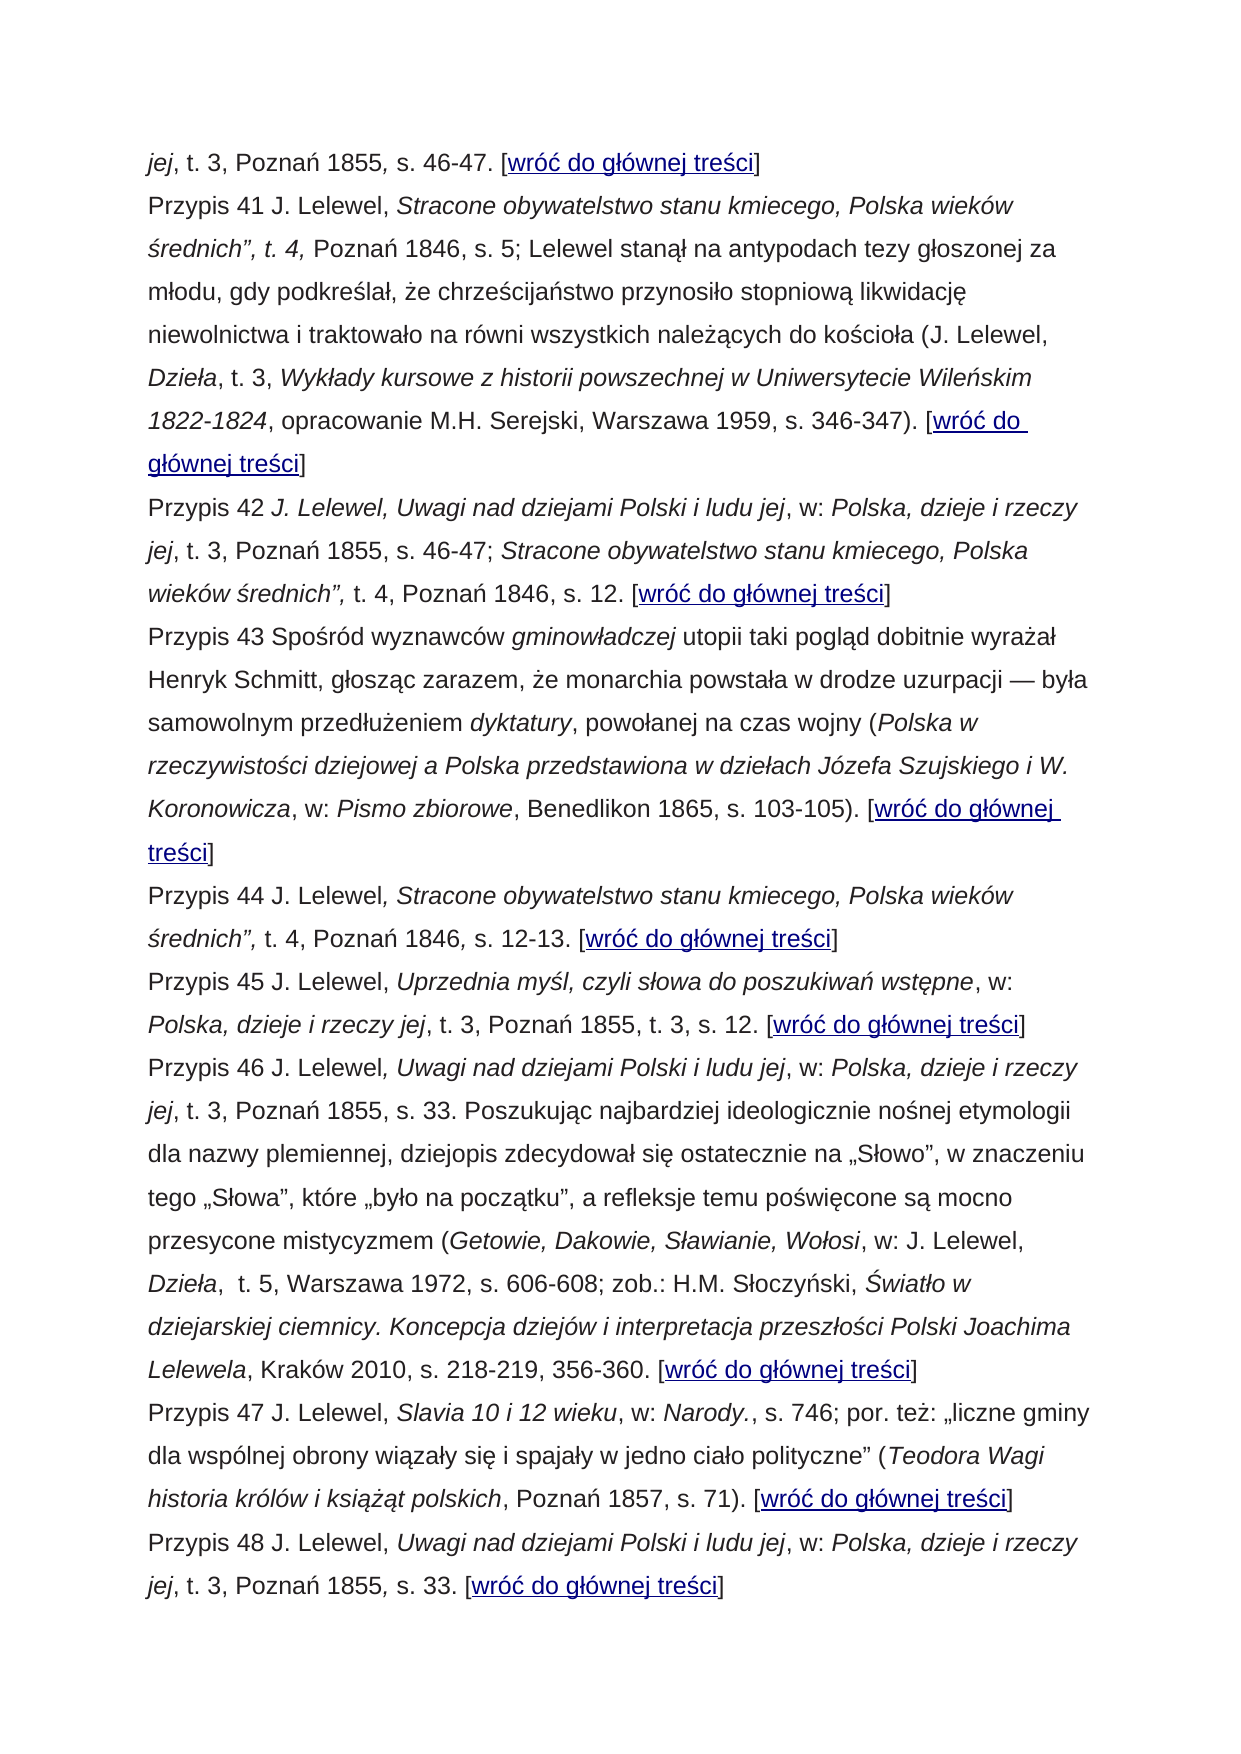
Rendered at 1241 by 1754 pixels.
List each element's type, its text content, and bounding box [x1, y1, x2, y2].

text Przypis 46 J. Lelewel, Uwagi nad dziejami Polski i ludu jej, w: Polska, dzieje i rzeczy jej, t. 3, Poznań 1855, s. 33. Poszukując najbardziej ideologicznie nośnej etymologii dla nazwy plemiennej, dziejopis zdecydował się ostatecznie na „Słowo”, w znaczeniu tego „Słowa”, które „było na początku”, a refleksje temu poświęcone są mocno przesycone mistycyzmem (Getowie, Dakowie, Sławianie, Wołosi, w: J. Lelewel, Dzieła, t. 5, Warszawa 1972, s. 606-608; zob.: H.M. Słoczyński, Światło w dziejarskiej ciemnicy. Koncepcja dziejów i interpretacja przeszłości Polski Joachima Lelewela, Kraków 2010, s. 218-219, 356-360. [wróć do głównej treści] [148, 1053, 1093, 1384]
text Przypis 43 Spośród wyznawców gminowładczej utopii taki pogląd dobitnie wyrażał Henryk Schmitt, głosząc zarazem, że monarchia powstała w drodze uzurpacji — była samowolnym przedłużeniem dyktatury, powołanej na czas wojny (Polska w rzeczywistości dziejowej a Polska przedstawiona w dziełach Józefa Szujskiego i W. Koronowicza, w: Pismo zbiorowe, Benedlikon 1865, s. 103-105). [wróć do głównej treści] [148, 622, 1093, 866]
text Przypis 41 J. Lelewel, Stracone obywatelstwo stanu kmiecego, Polska wieków średnich”, t. 4, Poznań 1846, s. 5; Lelewel stanął na antypodach tezy głoszonej za młodu, gdy podkreślał, że chrześcijaństwo przynosiło stopniową likwidację niewolnictwa i traktowało na równi wszystkich należących do kościoła (J. Lelewel, Dzieła, t. 3, Wykłady kursowe z historii powszechnej w Uniwersytecie Wileńskim 1822-1824, opracowanie M.H. Serejski, Warszawa 1959, s. 346-347). [wróć do głównej treści] [148, 191, 1093, 478]
text jej, t. 3, Poznań 1855, s. 46-47. [wróć do głównej treści] [148, 148, 1093, 176]
text Przypis 48 J. Lelewel, Uwagi nad dziejami Polski i ludu jej, w: Polska, dzieje i rzeczy jej, t. 3, Poznań 1855, s. 33. [wróć do głównej treści] [148, 1528, 1093, 1599]
text Przypis 42 J. Lelewel, Uwagi nad dziejami Polski i ludu jej, w: Polska, dzieje i rzeczy jej, t. 3, Poznań 1855, s. 46-47; Stracone obywatelstwo stanu kmiecego, Polska wieków średnich”, t. 4, Poznań 1846, s. 12. [wróć do głównej treści] [148, 493, 1093, 608]
text Przypis 44 J. Lelewel, Stracone obywatelstwo stanu kmiecego, Polska wieków średnich”, t. 4, Poznań 1846, s. 12-13. [wróć do głównej treści] [148, 881, 1093, 953]
text Przypis 47 J. Lelewel, Slavia 10 i 12 wieku, w: Narody., s. 746; por. też: „liczne gminy dla wspólnej obrony wiązały się i spajały w jedno ciało polityczne” (Teodora Wagi historia królów i książąt polskich, Poznań 1857, s. 71). [wróć do głównej treści] [148, 1398, 1093, 1513]
text Przypis 45 J. Lelewel, Uprzednia myśl, czyli słowa do poszukiwań wstępne, w: Polska, dzieje i rzeczy jej, t. 3, Poznań 1855, t. 3, s. 12. [wróć do głównej treści] [148, 967, 1093, 1039]
